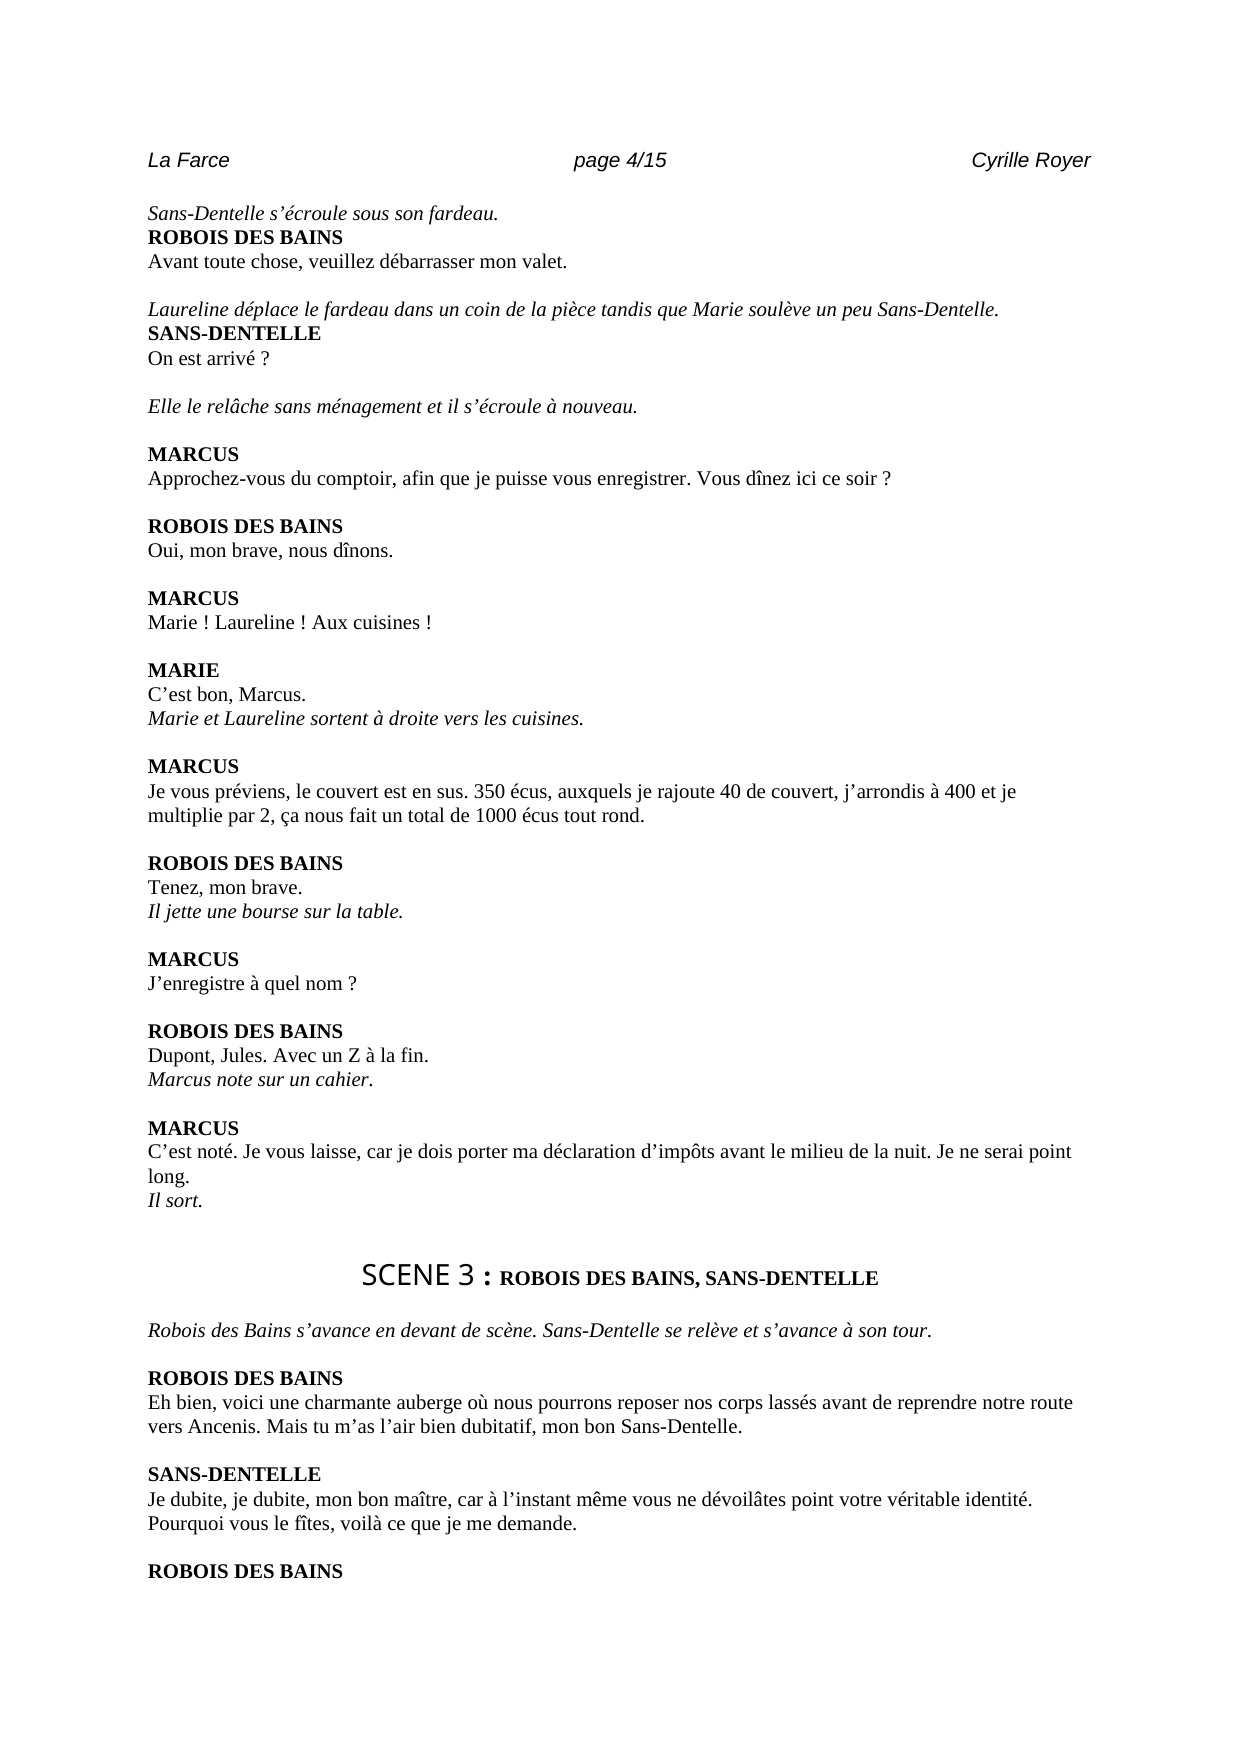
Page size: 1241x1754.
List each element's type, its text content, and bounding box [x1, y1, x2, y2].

text On est arrivé ? [148, 345, 1093, 369]
text MARCUS [148, 586, 1093, 610]
text SANS-DENTELLE [148, 1462, 1093, 1486]
text ROBOIS DES BAINS [148, 514, 1093, 538]
text Laureline déplace le fardeau dans un coin de la pièce tandis que Marie soulève un peu Sans-Dentelle. [148, 297, 1093, 321]
text C’est noté. Je vous laisse, car je dois porter ma déclaration d’impôts avant le milieu de la nuit. Je ne serai point long. [148, 1139, 1093, 1188]
text Je vous préviens, le couvert est en sus. 350 écus, auxquels je rajoute 40 de couvert, j’arrondis à 400 et je multiplie par 2, ça nous fait un total de 1000 écus tout rond. [148, 778, 1093, 827]
text Eh bien, voici une charmante auberge où nous pourrons reposer nos corps lassés avant de reprendre notre route vers Ancenis. Mais tu m’as l’air bien dubitatif, mon bon Sans-Dentelle. [148, 1390, 1093, 1438]
text MARCUS [148, 442, 1093, 466]
text Elle le relâche sans ménagement et il s’écroule à nouveau. [148, 393, 1093, 418]
text Approchez-vous du comptoir, afin que je puisse vous enregistrer. Vous dînez ici ce soir ? [148, 466, 1093, 490]
text ROBOIS DES BAINS [148, 1559, 1093, 1583]
text MARCUS [148, 1115, 1093, 1139]
text MARIE [148, 658, 1093, 682]
text SANS-DENTELLE [148, 321, 1093, 345]
text Marie ! Laureline ! Aux cuisines ! [148, 610, 1093, 634]
text Il jette une bourse sur la table. [148, 899, 1093, 923]
text SCENE 3 : ROBOIS DES BAINS, SANS-DENTELLE [148, 1254, 1093, 1294]
text Il sort. [148, 1188, 1093, 1212]
text ROBOIS DES BAINS [148, 1019, 1093, 1043]
text MARCUS [148, 754, 1093, 778]
text Dupont, Jules. Avec un Z à la fin. [148, 1043, 1093, 1067]
text Tenez, mon brave. [148, 875, 1093, 899]
text J’enregistre à quel nom ? [148, 971, 1093, 995]
text Sans-Dentelle s’écroule sous son fardeau. [148, 201, 1093, 225]
text Avant toute chose, veuillez débarrasser mon valet. [148, 249, 1093, 273]
text C’est bon, Marcus. [148, 682, 1093, 706]
text ROBOIS DES BAINS [148, 1366, 1093, 1390]
text Oui, mon brave, nous dînons. [148, 538, 1093, 562]
text Robois des Bains s’avance en devant de scène. Sans-Dentelle se relève et s’avance à son tour. [148, 1318, 1093, 1342]
text ROBOIS DES BAINS [148, 225, 1093, 249]
text Je dubite, je dubite, mon bon maître, car à l’instant même vous ne dévoilâtes point votre véritable identité. Pourquoi vous le fîtes, voilà ce que je me demande. [148, 1486, 1093, 1534]
text ROBOIS DES BAINS [148, 851, 1093, 875]
text Marcus note sur un cahier. [148, 1067, 1093, 1091]
text Marie et Laureline sortent à droite vers les cuisines. [148, 706, 1093, 730]
text MARCUS [148, 947, 1093, 971]
